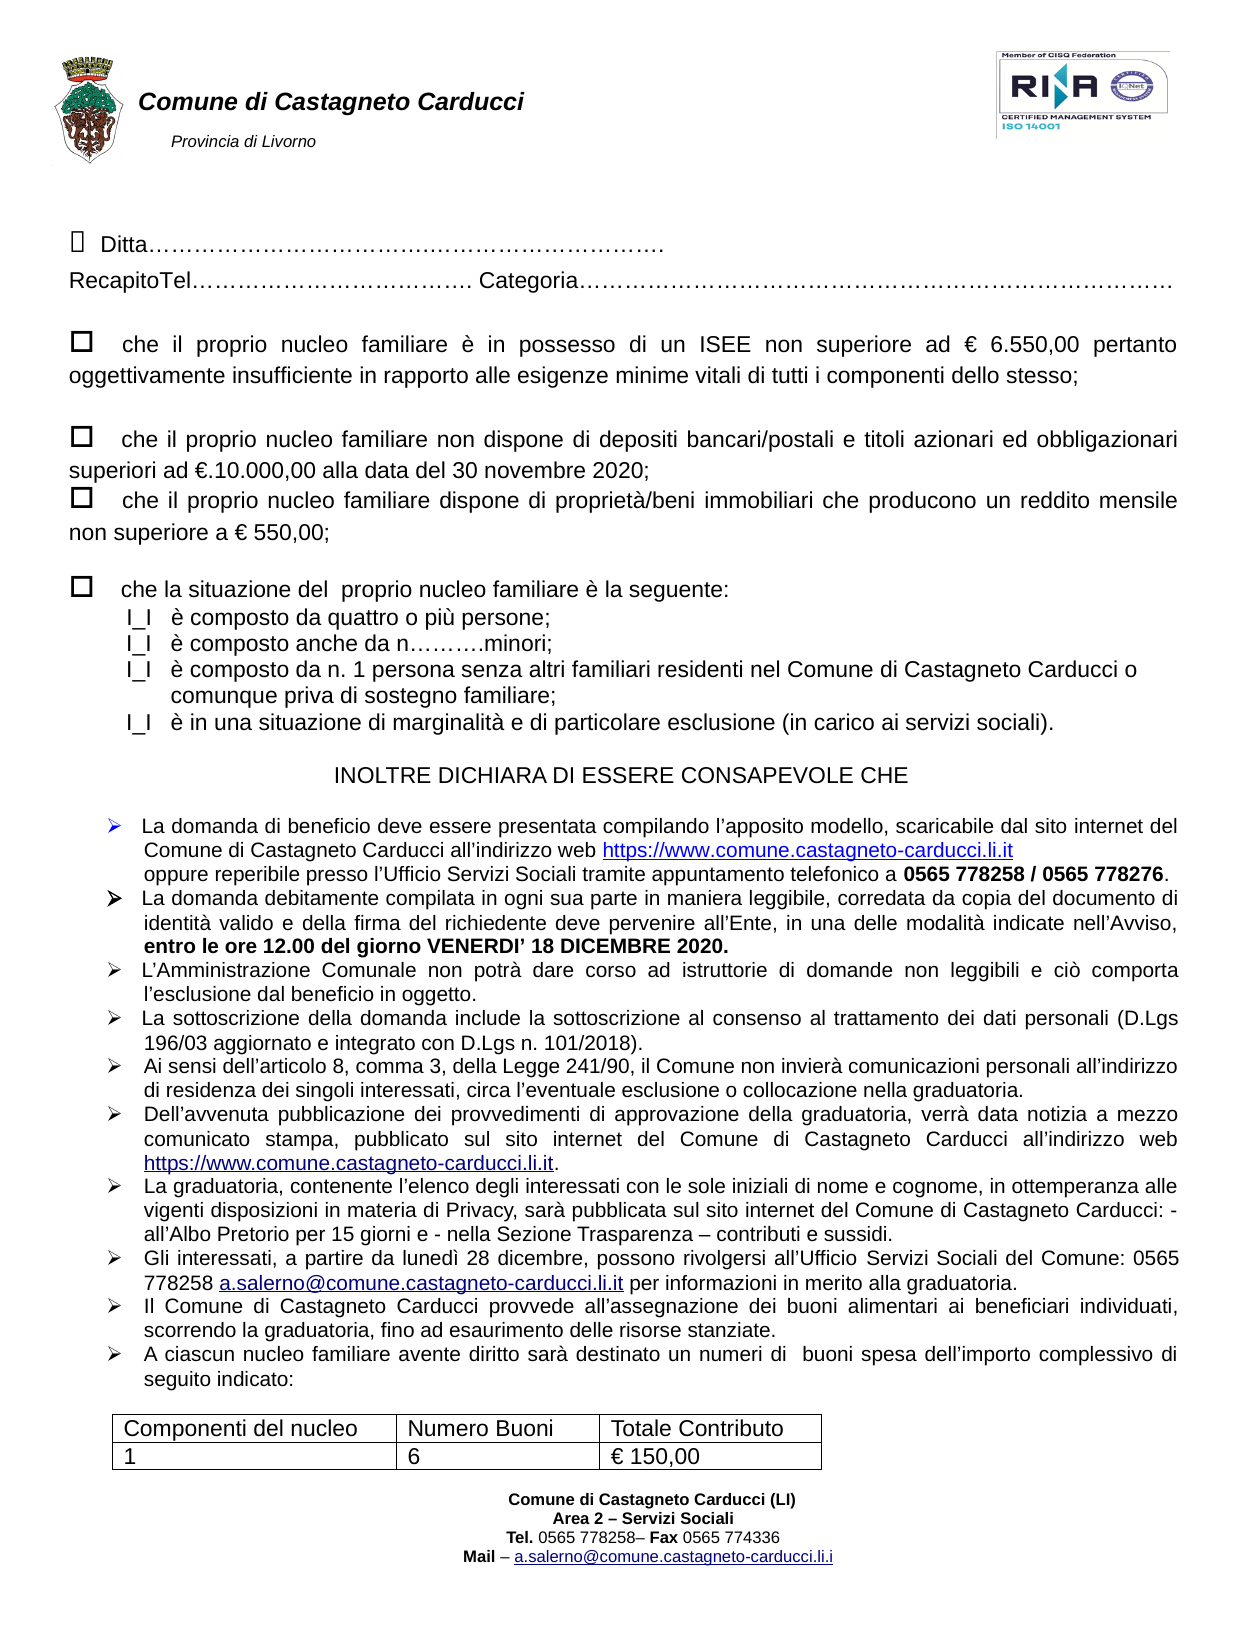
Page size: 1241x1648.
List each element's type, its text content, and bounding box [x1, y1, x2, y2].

text o che la situazione del proprio nucleo familiare è la seguente: [69, 576, 1180, 603]
text o che il proprio nucleo familiare dispone di proprietà/beni immobiliari che producono un reddito mensile non superiore a € 550,00; [69, 487, 1180, 545]
text o che il proprio nucleo familiare è in possesso di un ISEE non superiore ad € 6.550,00 pertanto oggettivamente insufficiente in rapporto alle esigenze minime vitali di tutti i componenti dello stesso; [69, 331, 1180, 389]
picture [995, 50, 1171, 140]
text RecapitoTel………………………………. Categoria…………………………………………………………………… [69, 267, 1180, 294]
text oppure reperibile presso l’Ufficio Servizi Sociali tramite appuntamento telefonico a 0565 778258 / 0565 778276. [144, 862, 1180, 886]
text I_I è in una situazione di marginalità e di particolare esclusione (in carico ai servizi sociali). [69, 709, 1180, 735]
picture [51, 52, 125, 166]
text comunque priva di sostegno familiare; [69, 682, 1180, 709]
text  Ditta……………………………….…………………………. [69, 222, 1180, 261]
text INOLTRE DICHIARA DI ESSERE CONSAPEVOLE CHE [69, 762, 1174, 788]
list La graduatoria, contenente l’elenco degli interessati con le sole iniziali di nome e cognome, in ottemperanza alle vigenti disposizioni in materia di Privacy, sarà pubblicata sul sito internet del Comune di Castagneto Carducci: - all’Albo Pretorio per 15 giorni e - nella Sezione Trasparenza – contributi e sussidi. [106, 1174, 1180, 1246]
table_cell 6 [397, 1443, 599, 1469]
table_cell € 150,00 [600, 1443, 821, 1469]
list L’Amministrazione Comunale non potrà dare corso ad istruttorie di domande non leggibili e ciò comporta l’esclusione dal beneficio in oggetto. [106, 958, 1180, 1006]
table_cell 1 [113, 1443, 396, 1469]
table_header Componenti del nucleo [113, 1415, 396, 1442]
table_header Numero Buoni [397, 1415, 599, 1442]
list Gli interessati, a partire da lunedì 28 dicembre, possono rivolgersi all’Ufficio Servizi Sociali del Comune: 0565 778258 a.salerno@comune.castagneto-carducci.li.it per informazioni in merito alla graduatoria. [106, 1246, 1180, 1294]
text o che il proprio nucleo familiare non dispone di depositi bancari/postali e titoli azionari ed obbligazionari superiori ad €.10.000,00 alla data del 30 novembre 2020; [69, 426, 1180, 483]
table_header Totale Contributo [600, 1415, 821, 1442]
list A ciascun nucleo familiare avente diritto sarà destinato un numeri di buoni spesa dell’importo complessivo di seguito indicato: [106, 1342, 1180, 1390]
list Ai sensi dell’articolo 8, comma 3, della Legge 241/90, il Comune non invierà comunicazioni personali all’indirizzo di residenza dei singoli interessati, circa l’eventuale esclusione o collocazione nella graduatoria. [106, 1054, 1180, 1102]
list Il Comune di Castagneto Carducci provvede all’assegnazione dei buoni alimentari ai beneficiari individuati, scorrendo la graduatoria, fino ad esaurimento delle risorse stanziate. [106, 1294, 1180, 1342]
list La domanda debitamente compilata in ogni sua parte in maniera leggibile, corredata da copia del documento di identità valido e della firma del richiedente deve pervenire all’Ente, in una delle modalità indicate nell’Avviso, entro le ore 12.00 del giorno VENERDI’ 18 DICEMBRE 2020. [106, 886, 1180, 958]
list La sottoscrizione della domanda include la sottoscrizione al consenso al trattamento dei dati personali (D.Lgs 196/03 aggiornato e integrato con D.Lgs n. 101/2018). [106, 1006, 1180, 1054]
text I_I è composto da n. 1 persona senza altri familiari residenti nel Comune di Castagneto Carducci o [69, 656, 1180, 682]
list La domanda di beneficio deve essere presentata compilando l’apposito modello, scaricabile dal sito internet del Comune di Castagneto Carducci all’indirizzo web https://www.comune.castagneto-carducci.li.it [106, 814, 1180, 862]
list Dell’avvenuta pubblicazione dei provvedimenti di approvazione della graduatoria, verrà data notizia a mezzo comunicato stampa, pubblicato sul sito internet del Comune di Castagneto Carducci all’indirizzo web https://www.comune.castagneto-carducci.li.it. [106, 1102, 1180, 1174]
text I_I è composto anche da n……….minori; [69, 630, 1180, 656]
text I_I è composto da quattro o più persone; [69, 603, 1180, 630]
